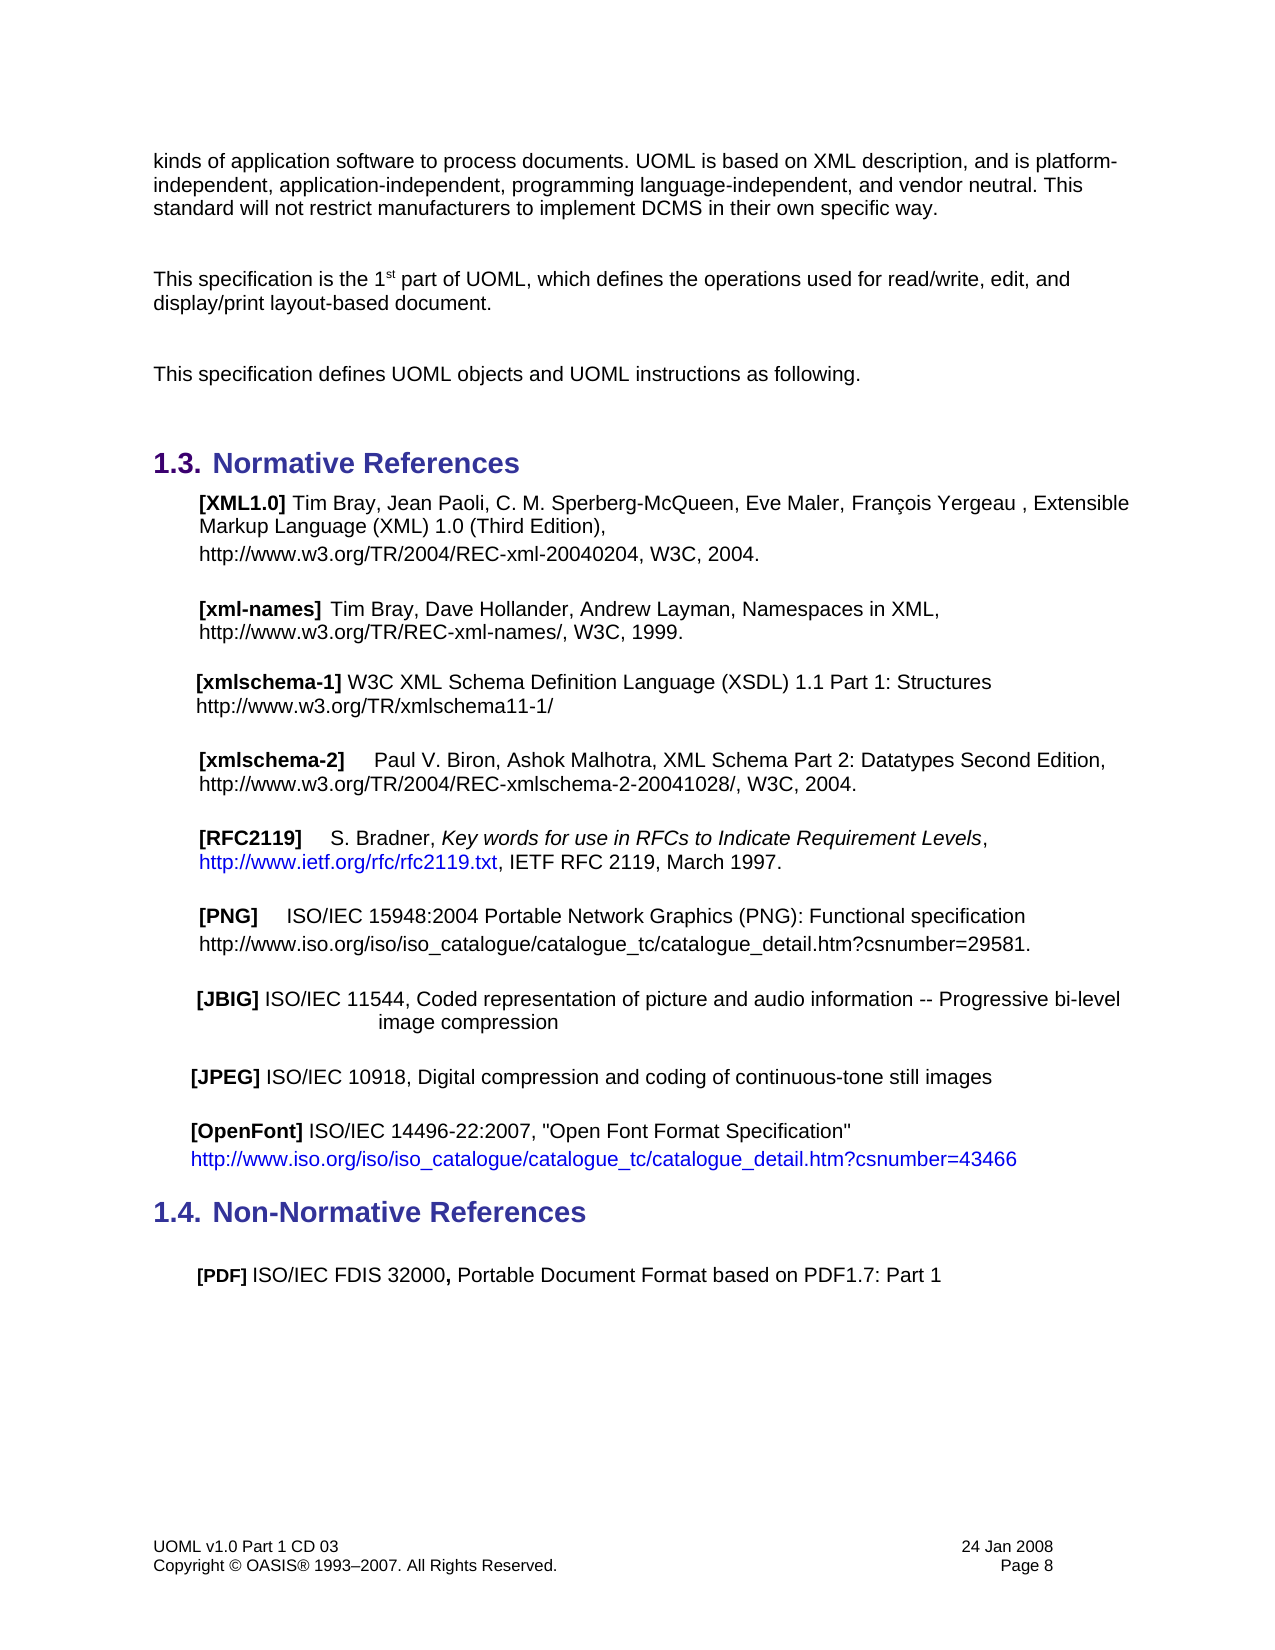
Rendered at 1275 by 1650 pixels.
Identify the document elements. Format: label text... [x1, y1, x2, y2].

text [JBIG] ISO/IEC 11544, Coded representation of picture and audio information -- Progressive bi-level image compression [191, 987, 1162, 1034]
text http://www.iso.org/iso/iso_catalogue/catalogue_tc/catalogue_detail.htm?csnumber=43466 [191, 1147, 1162, 1171]
text [PNG] ISO/IEC 15948:2004 Portable Network Graphics (PNG): Functional specification [199, 905, 1162, 928]
text This specification defines UOML objects and UOML instructions as following. [153, 363, 1162, 386]
text [xml-names] Tim Bray, Dave Hollander, Andrew Layman, Namespaces in XML, http://www.w3.org/TR/REC-xml-names/, W3C, 1999. [199, 597, 1162, 643]
text http://www.iso.org/iso/iso_catalogue/catalogue_tc/catalogue_detail.htm?csnumber=29581. [199, 932, 1162, 956]
text [xmlschema-1] W3C XML Schema Definition Language (XSDL) 1.1 Part 1: Structures http://www.w3.org/TR/xmlschema11-1/ [153, 671, 1161, 717]
text [PDF] ISO/IEC FDIS 32000, Portable Document Format based on PDF1.7: Part 1 [197, 1264, 1161, 1287]
text [RFC2119] S. Bradner, Key words for use in RFCs to Indicate Requirement Levels, http://www.ietf.org/rfc/rfc2119.txt, IETF RFC 2119, March 1997. [199, 827, 1162, 873]
text kinds of application software to process documents. UOML is based on XML description, and is platform-independent, application-independent, programming language-independent, and vendor neutral. This standard will not restrict manufacturers to implement DCMS in their own specific way. [153, 150, 1162, 220]
text http://www.w3.org/TR/2004/REC-xml-20040204, W3C, 2004. [199, 542, 1162, 566]
subtitle Normative References [153, 447, 1162, 479]
text [OpenFont] ISO/IEC 14496-22:2007, "Open Font Format Specification" [191, 1120, 1162, 1143]
text This specification is the 1st part of UOML, which defines the operations used for read/write, edit, and display/print layout-based document. [153, 268, 1162, 314]
subtitle Non-Normative References [153, 1196, 1162, 1228]
text [JPEG] ISO/IEC 10918, Digital compression and coding of continuous-tone still images [191, 1065, 1162, 1088]
text [XML1.0] Tim Bray, Jean Paoli, C. M. Sperberg-McQueen, Eve Maler, François Yergeau , Extensible Markup Language (XML) 1.0 (Third Edition), [199, 492, 1162, 538]
text [xmlschema-2] Paul V. Biron, Ashok Malhotra, XML Schema Part 2: Datatypes Second Edition, http://www.w3.org/TR/2004/REC-xmlschema-2-20041028/, W3C, 2004. [199, 749, 1162, 795]
